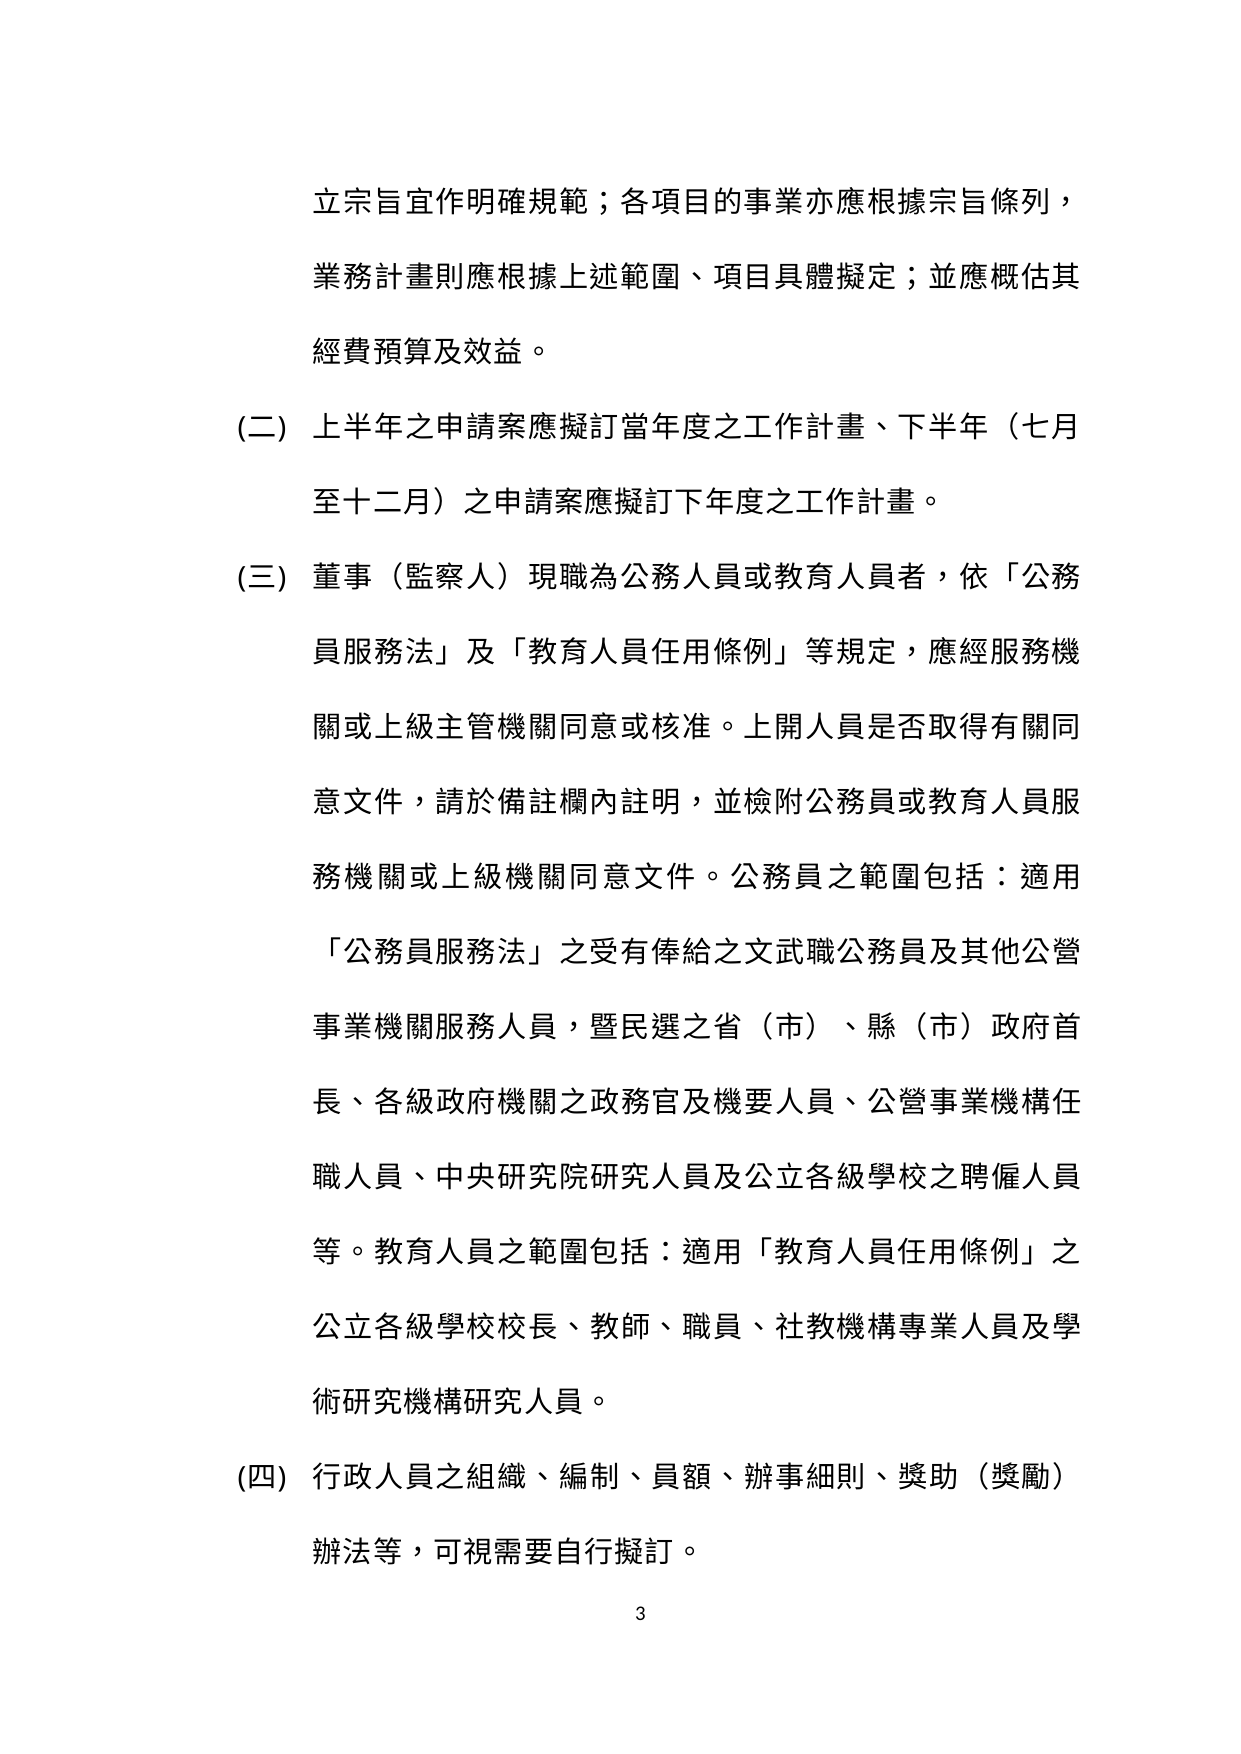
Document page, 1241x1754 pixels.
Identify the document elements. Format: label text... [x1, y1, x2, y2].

list 立宗旨宜作明確規範；各項目的事業亦應根據宗旨條列，業務計畫則應根據上述範圍、項目具體擬定；並應概估其經費預算及效益。 [237, 162, 1084, 387]
list 上半年之申請案應擬訂當年度之工作計畫、下半年（七月至十二月）之申請案應擬訂下年度之工作計畫。 [237, 387, 1084, 537]
list 董事（監察人）現職為公務人員或教育人員者，依「公務員服務法」及「教育人員任用條例」等規定，應經服務機關或上級主管機關同意或核准。上開人員是否取得有關同意文件，請於備註欄內註明，並檢附公務員或教育人員服務機關或上級機關同意文件。公務員之範圍包括：適用「公務員服務法」之受有俸給之文武職公務員及其他公營事業機關服務人員，暨民選之省（市）、縣（市）政府首長、各級政府機關之政務官及機要人員、公營事業機構任職人員、中央研究院研究人員及公立各級學校之聘僱人員等。教育人員之範圍包括：適用「教育人員任用條例」之公立各級學校校長、教師、職員、社教機構專業人員及學術研究機構研究人員。 [237, 537, 1084, 1437]
list 行政人員之組織、編制、員額、辦事細則、獎助（獎勵）辦法等，可視需要自行擬訂。 [237, 1437, 1084, 1587]
